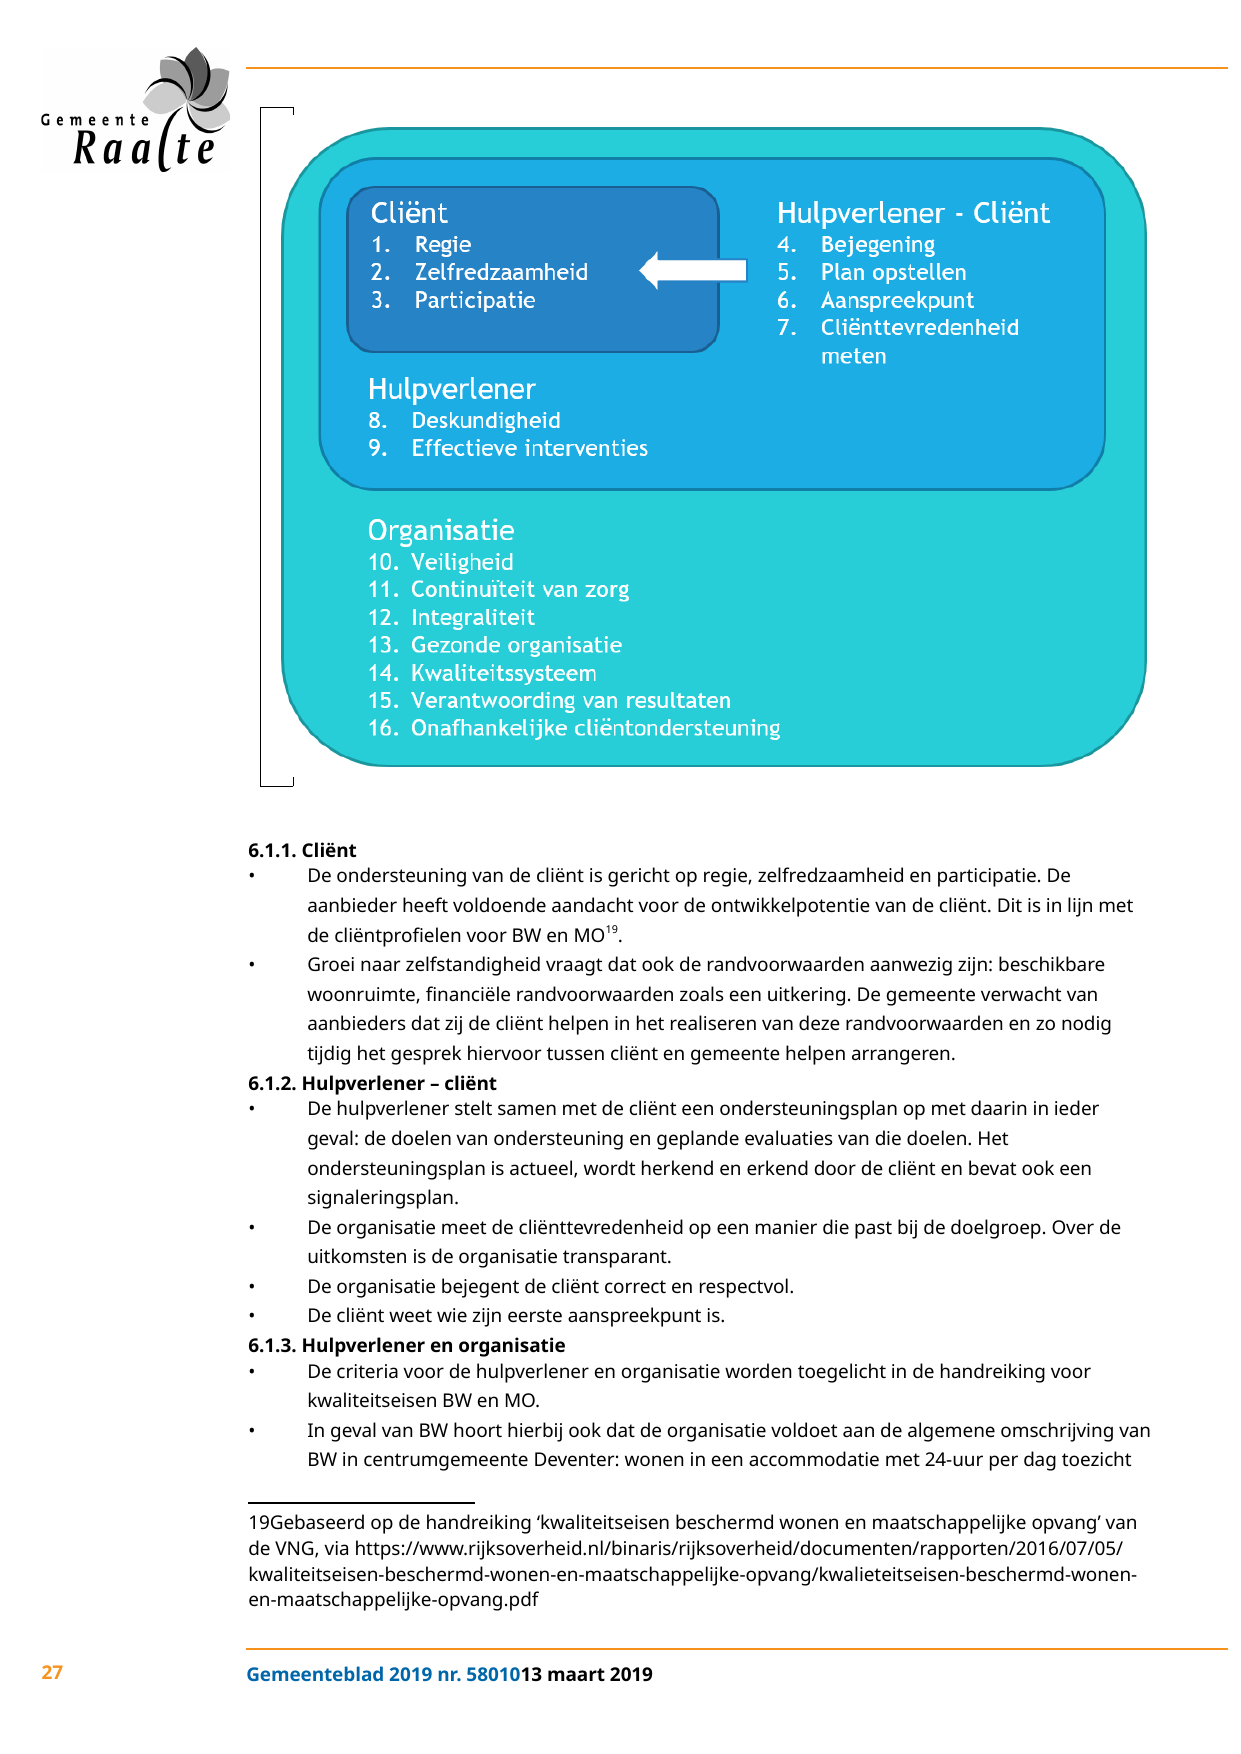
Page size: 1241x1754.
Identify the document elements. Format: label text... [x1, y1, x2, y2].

text 6.1.1. Cliënt [248, 837, 1152, 863]
list Gebaseerd op de handreiking ‘kwaliteitseisen beschermd wonen en maatschappelijke opvang’ van de VNG, via https://www.rijksoverheid.nl/binaris/rijksoverheid/documenten/rapporten/2016/07/05/kwaliteitseisen-beschermd-wonen-en-maatschappelijke-opvang/kwalieteitseisen-beschermd-wonen-en-maatschappelijke-opvang.pdf [248, 1509, 1152, 1612]
list Groei naar zelfstandigheid vraagt dat ook de randvoorwaarden aanwezig zijn: beschikbare woonruimte, financiële randvoorwaarden zoals een uitkering. De gemeente verwacht van aanbieders dat zij de cliënt helpen in het realiseren van deze randvoorwaarden en zo nodig tijdig het gesprek hiervoor tussen cliënt en gemeente helpen arrangeren. [248, 951, 1152, 1066]
text 6.1.2. Hulpverlener – cliënt [248, 1070, 1152, 1096]
text 6.1.3. Hulpverlener en organisatie [248, 1332, 1152, 1358]
list De ondersteuning van de cliënt is gericht op regie, zelfredzaamheid en participatie. De aanbieder heeft voldoende aandacht voor de ontwikkelpotentie van de cliënt. Dit is in lijn met de cliëntprofielen voor BW en MO. [248, 863, 1152, 948]
list In geval van BW hoort hierbij ook dat de organisatie voldoet aan de algemene omschrijving van BW in centrumgemeente Deventer: wonen in een accommodatie met 24-uur per dag toezicht [248, 1417, 1152, 1472]
list De hulpverlener stelt samen met de cliënt een ondersteuningsplan op met daarin in ieder geval: de doelen van ondersteuning en geplande evaluaties van die doelen. Het ondersteuningsplan is actueel, wordt herkend en erkend door de cliënt en bevat ook een signaleringsplan. [248, 1096, 1152, 1210]
list De organisatie meet de cliënttevredenheid op een manier die past bij de doelgroep. Over de uitkomsten is de organisatie transparant. [248, 1214, 1152, 1269]
picture [268, 115, 1155, 777]
list De organisatie bejegent de cliënt correct en respectvol. [248, 1273, 1152, 1299]
list De criteria voor de hulpverlener en organisatie worden toegelicht in de handreiking voor kwaliteitseisen BW en MO. [248, 1358, 1152, 1413]
picture [41, 47, 231, 172]
list De cliënt weet wie zijn eerste aanspreekpunt is. [248, 1303, 1152, 1328]
